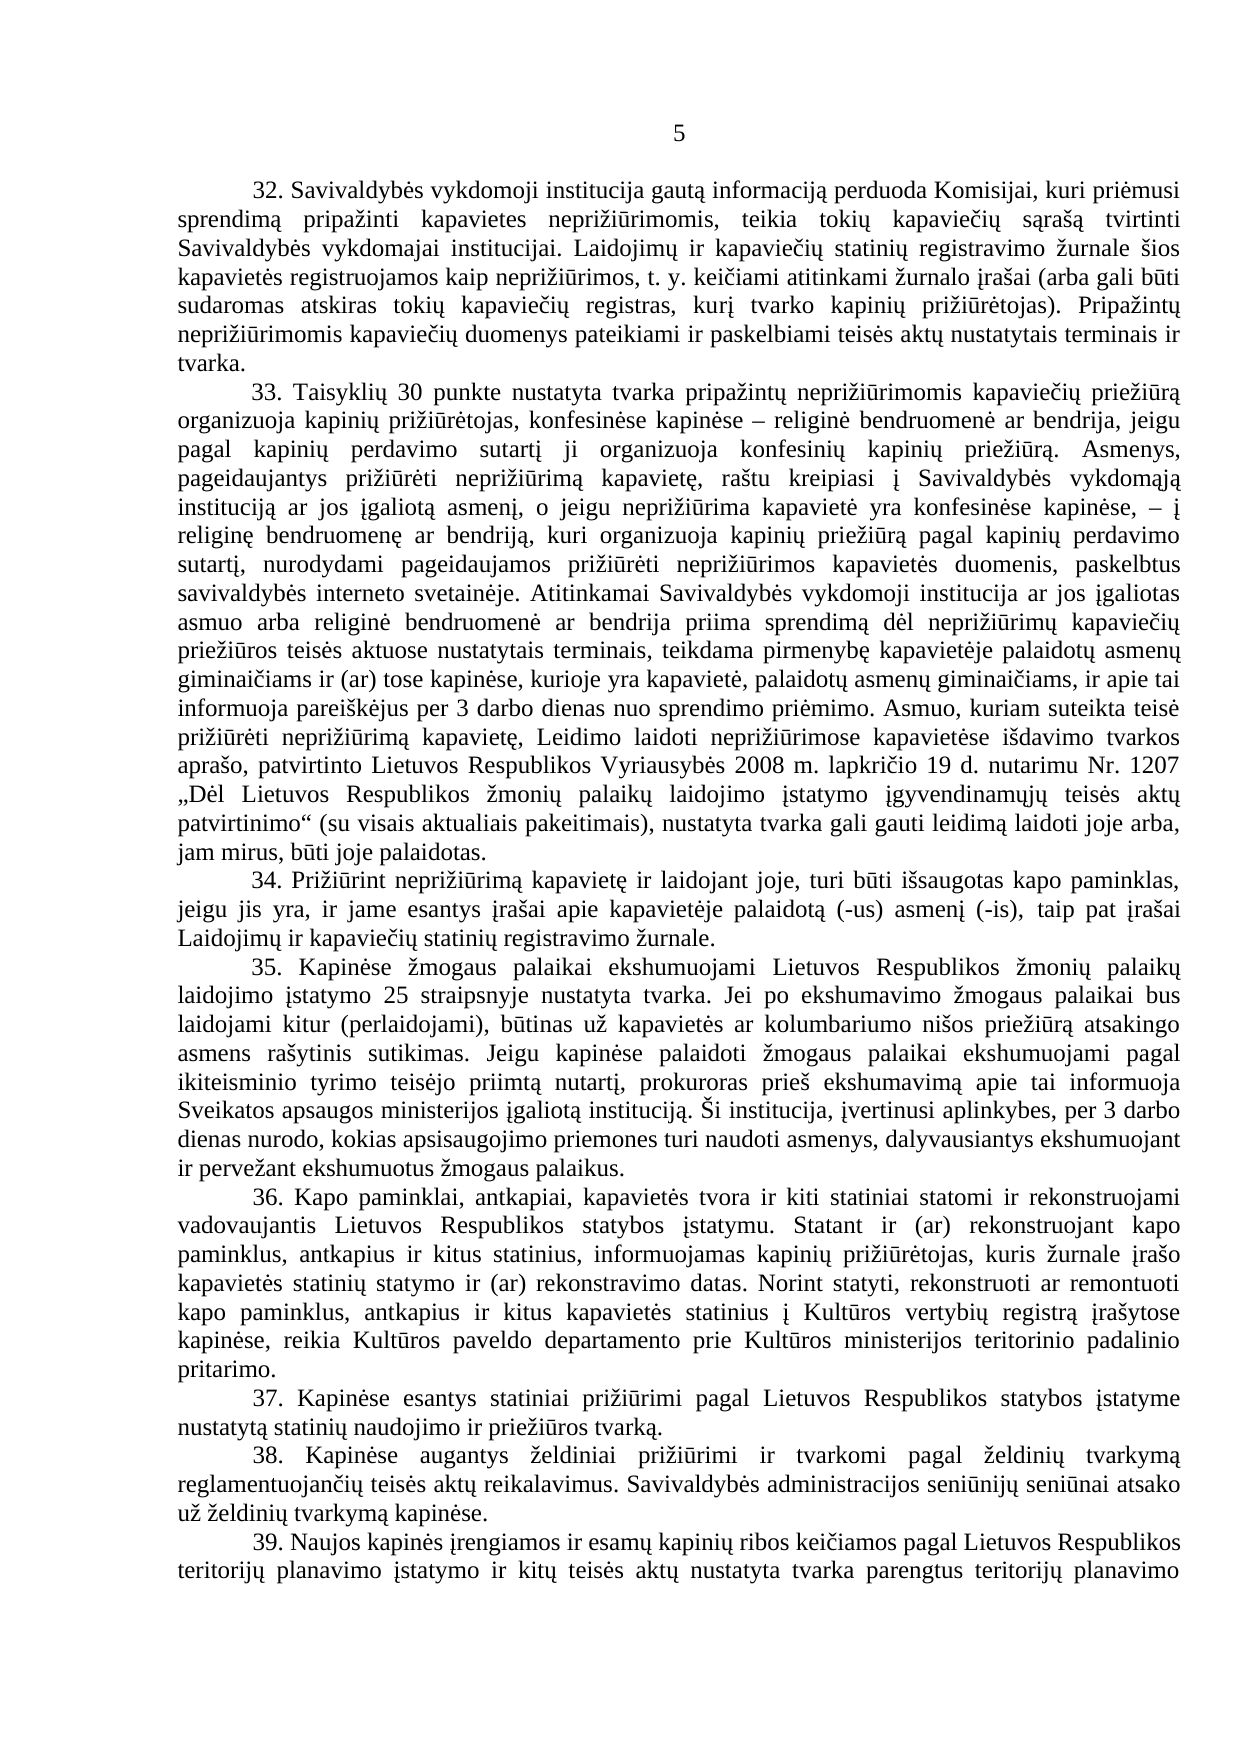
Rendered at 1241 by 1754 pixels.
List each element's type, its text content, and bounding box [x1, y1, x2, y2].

text 33. Taisyklių 30 punkte nustatyta tvarka pripažintų neprižiūrimomis kapaviečių priežiūrą organizuoja kapinių prižiūrėtojas, konfesinėse kapinėse – religinė bendruomenė ar bendrija, jeigu pagal kapinių perdavimo sutartį ji organizuoja konfesinių kapinių priežiūrą. Asmenys, pageidaujantys prižiūrėti neprižiūrimą kapavietę, raštu kreipiasi į Savivaldybės vykdomąją instituciją ar jos įgaliotą asmenį, o jeigu neprižiūrima kapavietė yra konfesinėse kapinėse, – į religinę bendruomenę ar bendriją, kuri organizuoja kapinių priežiūrą pagal kapinių perdavimo sutartį, nurodydami pageidaujamos prižiūrėti neprižiūrimos kapavietės duomenis, paskelbtus savivaldybės interneto svetainėje. Atitinkamai Savivaldybės vykdomoji institucija ar jos įgaliotas asmuo arba religinė bendruomenė ar bendrija priima sprendimą dėl neprižiūrimų kapaviečių priežiūros teisės aktuose nustatytais terminais, teikdama pirmenybę kapavietėje palaidotų asmenų giminaičiams ir (ar) tose kapinėse, kurioje yra kapavietė, palaidotų asmenų giminaičiams, ir apie tai informuoja pareiškėjus per 3 darbo dienas nuo sprendimo priėmimo. Asmuo, kuriam suteikta teisė prižiūrėti neprižiūrimą kapavietę, Leidimo laidoti neprižiūrimose kapavietėse išdavimo tvarkos aprašo, patvirtinto Lietuvos Respublikos Vyriausybės 2008 m. lapkričio 19 d. nutarimu Nr. 1207 „Dėl Lietuvos Respublikos žmonių palaikų laidojimo įstatymo įgyvendinamųjų teisės aktų patvirtinimo“ (su visais aktualiais pakeitimais), nustatyta tvarka gali gauti leidimą laidoti joje arba, jam mirus, būti joje palaidotas. [177, 377, 1181, 866]
text 32. Savivaldybės vykdomoji institucija gautą informaciją perduoda Komisijai, kuri priėmusi sprendimą pripažinti kapavietes neprižiūrimomis, teikia tokių kapaviečių sąrašą tvirtinti Savivaldybės vykdomajai institucijai. Laidojimų ir kapaviečių statinių registravimo žurnale šios kapavietės registruojamos kaip neprižiūrimos, t. y. keičiami atitinkami žurnalo įrašai (arba gali būti sudaromas atskiras tokių kapaviečių registras, kurį tvarko kapinių prižiūrėtojas). Pripažintų neprižiūrimomis kapaviečių duomenys pateikiami ir paskelbiami teisės aktų nustatytais terminais ir tvarka. [177, 176, 1181, 377]
text 36. Kapo paminklai, antkapiai, kapavietės tvora ir kiti statiniai statomi ir rekonstruojami vadovaujantis Lietuvos Respublikos statybos įstatymu. Statant ir (ar) rekonstruojant kapo paminklus, antkapius ir kitus statinius, informuojamas kapinių prižiūrėtojas, kuris žurnale įrašo kapavietės statinių statymo ir (ar) rekonstravimo datas. Norint statyti, rekonstruoti ar remontuoti kapo paminklus, antkapius ir kitus kapavietės statinius į Kultūros vertybių registrą įrašytose kapinėse, reikia Kultūros paveldo departamento prie Kultūros ministerijos teritorinio padalinio pritarimo. [177, 1182, 1181, 1383]
text 38. Kapinėse augantys želdiniai prižiūrimi ir tvarkomi pagal želdinių tvarkymą reglamentuojančių teisės aktų reikalavimus. Savivaldybės administracijos seniūnijų seniūnai atsako už želdinių tvarkymą kapinėse. [177, 1441, 1181, 1527]
text 34. Prižiūrint neprižiūrimą kapavietę ir laidojant joje, turi būti išsaugotas kapo paminklas, jeigu jis yra, ir jame esantys įrašai apie kapavietėje palaidotą (-us) asmenį (-is), taip pat įrašai Laidojimų ir kapaviečių statinių registravimo žurnale. [177, 866, 1181, 952]
text 35. Kapinėse žmogaus palaikai ekshumuojami Lietuvos Respublikos žmonių palaikų laidojimo įstatymo 25 straipsnyje nustatyta tvarka. Jei po ekshumavimo žmogaus palaikai bus laidojami kitur (perlaidojami), būtinas už kapavietės ar kolumbariumo nišos priežiūrą atsakingo asmens rašytinis sutikimas. Jeigu kapinėse palaidoti žmogaus palaikai ekshumuojami pagal ikiteisminio tyrimo teisėjo priimtą nutartį, prokuroras prieš ekshumavimą apie tai informuoja Sveikatos apsaugos ministerijos įgaliotą instituciją. Ši institucija, įvertinusi aplinkybes, per 3 darbo dienas nurodo, kokias apsisaugojimo priemones turi naudoti asmenys, dalyvausiantys ekshumuojant ir pervežant ekshumuotus žmogaus palaikus. [177, 952, 1181, 1182]
text 39. Naujos kapinės įrengiamos ir esamų kapinių ribos keičiamos pagal Lietuvos Respublikos teritorijų planavimo įstatymo ir kitų teisės aktų nustatyta tvarka parengtus teritorijų planavimo [177, 1527, 1181, 1584]
text 37. Kapinėse esantys statiniai prižiūrimi pagal Lietuvos Respublikos statybos įstatyme nustatytą statinių naudojimo ir priežiūros tvarką. [177, 1383, 1181, 1441]
